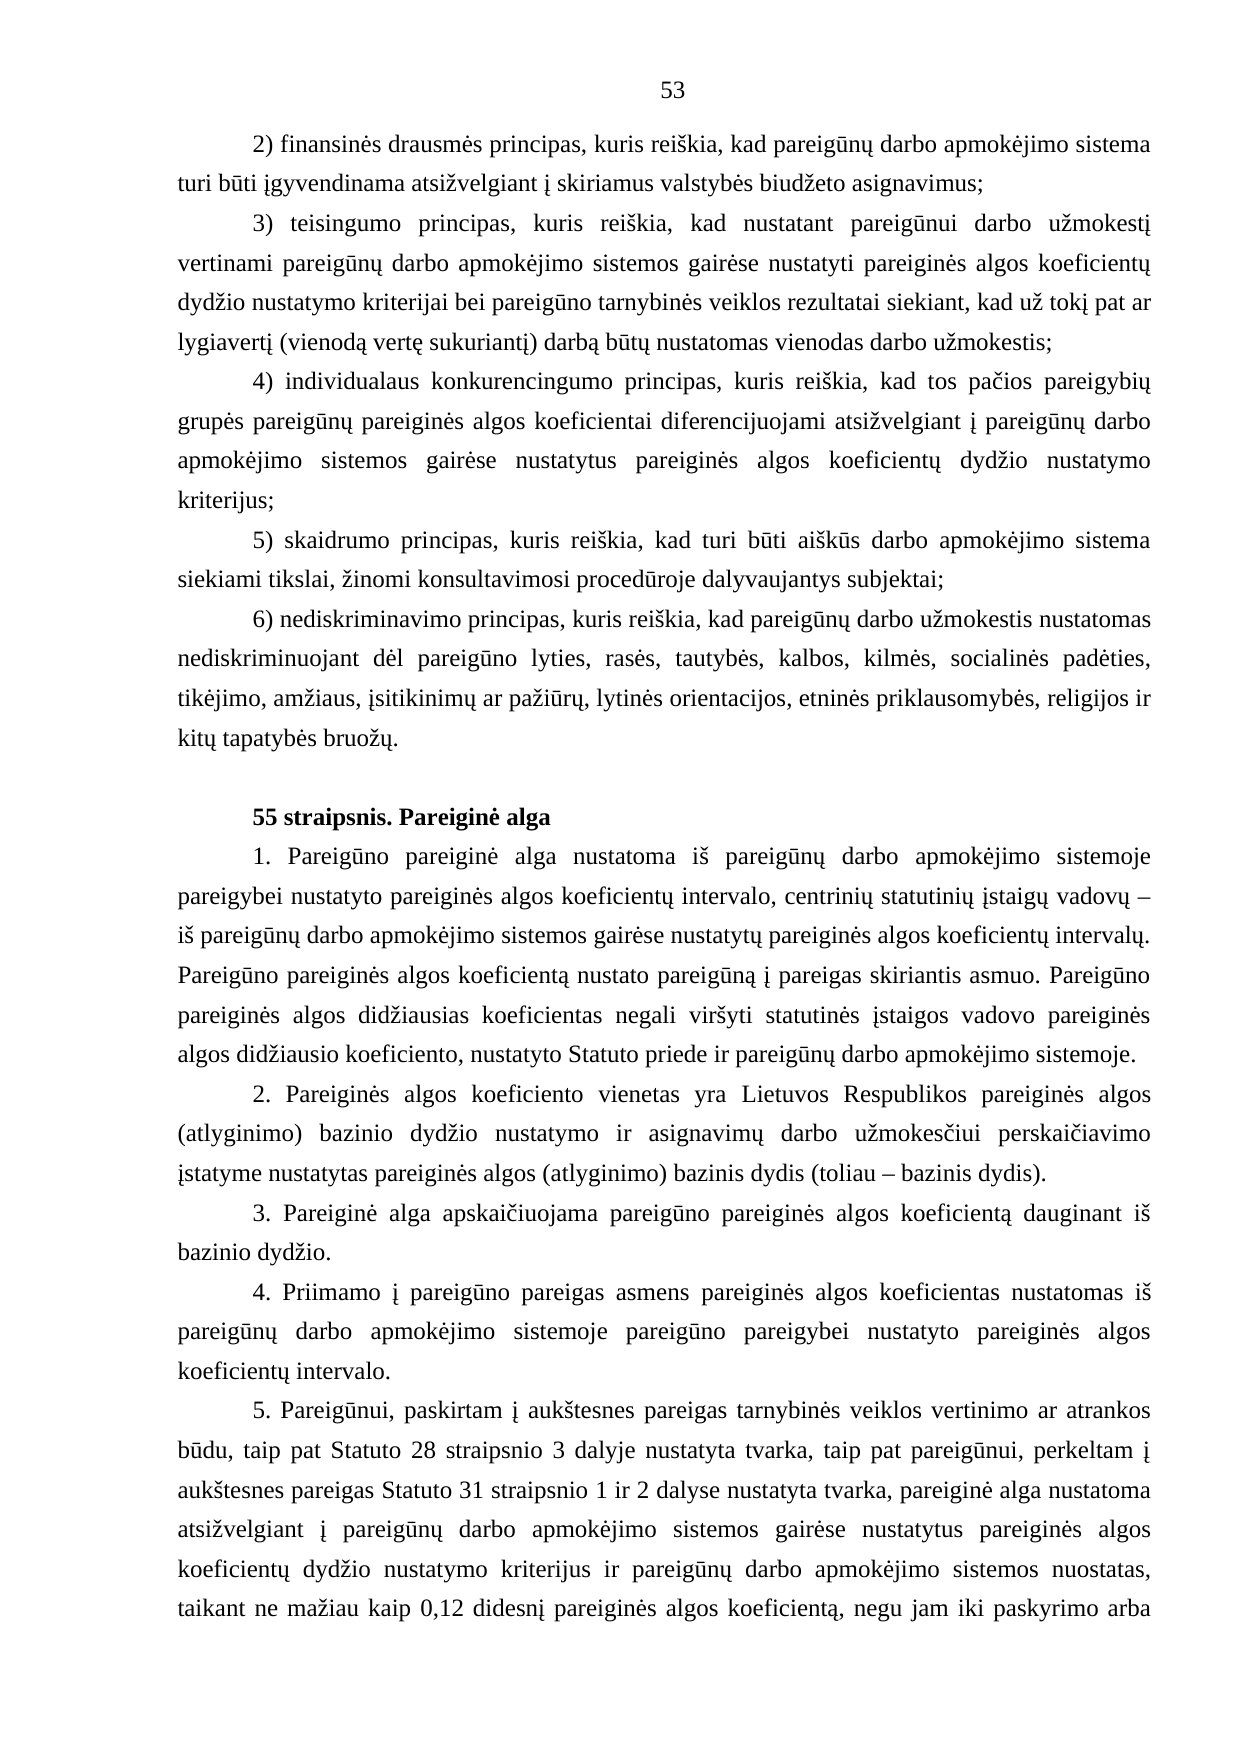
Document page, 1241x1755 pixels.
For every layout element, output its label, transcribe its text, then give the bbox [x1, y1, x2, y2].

text 55 straipsnis. Pareiginė alga [177, 791, 1152, 831]
text 4. Priimamo į pareigūno pareigas asmens pareiginės algos koeficientas nustatomas iš pareigūnų darbo apmokėjimo sistemoje pareigūno pareigybei nustatyto pareiginės algos koeficientų intervalo. [177, 1266, 1152, 1385]
text 1. Pareigūno pareiginė alga nustatoma iš pareigūnų darbo apmokėjimo sistemoje pareigybei nustatyto pareiginės algos koeficientų intervalo, centrinių statutinių įstaigų vadovų – iš pareigūnų darbo apmokėjimo sistemos gairėse nustatytų pareiginės algos koeficientų intervalų. Pareigūno pareiginės algos koeficientą nustato pareigūną į pareigas skiriantis asmuo. Pareigūno pareiginės algos didžiausias koeficientas negali viršyti statutinės įstaigos vadovo pareiginės algos didžiausio koeficiento, nustatyto Statuto priede ir pareigūnų darbo apmokėjimo sistemoje. [177, 831, 1152, 1068]
text 2) finansinės drausmės principas, kuris reiškia, kad pareigūnų darbo apmokėjimo sistema turi būti įgyvendinama atsižvelgiant į skiriamus valstybės biudžeto asignavimus; [177, 118, 1152, 197]
text 6) nediskriminavimo principas, kuris reiškia, kad pareigūnų darbo užmokestis nustatomas nediskriminuojant dėl pareigūno lyties, rasės, tautybės, kalbos, kilmės, socialinės padėties, tikėjimo, amžiaus, įsitikinimų ar pažiūrų, lytinės orientacijos, etninės priklausomybės, religijos ir kitų tapatybės bruožų. [177, 593, 1152, 751]
text 3. Pareiginė alga apskaičiuojama pareigūno pareiginės algos koeficientą dauginant iš bazinio dydžio. [177, 1187, 1152, 1266]
text 2. Pareiginės algos koeficiento vienetas yra Lietuvos Respublikos pareiginės algos (atlyginimo) bazinio dydžio nustatymo ir asignavimų darbo užmokesčiui perskaičiavimo įstatyme nustatytas pareiginės algos (atlyginimo) bazinis dydis (toliau – bazinis dydis). [177, 1068, 1152, 1187]
text 4) individualaus konkurencingumo principas, kuris reiškia, kad tos pačios pareigybių grupės pareigūnų pareiginės algos koeficientai diferencijuojami atsižvelgiant į pareigūnų darbo apmokėjimo sistemos gairėse nustatytus pareiginės algos koeficientų dydžio nustatymo kriterijus; [177, 356, 1152, 514]
text 5) skaidrumo principas, kuris reiškia, kad turi būti aiškūs darbo apmokėjimo sistema siekiami tikslai, žinomi konsultavimosi procedūroje dalyvaujantys subjektai; [177, 514, 1152, 593]
text 5. Pareigūnui, paskirtam į aukštesnes pareigas tarnybinės veiklos vertinimo ar atrankos būdu, taip pat Statuto 28 straipsnio 3 dalyje nustatyta tvarka, taip pat pareigūnui, perkeltam į aukštesnes pareigas Statuto 31 straipsnio 1 ir 2 dalyse nustatyta tvarka, pareiginė alga nustatoma atsižvelgiant į pareigūnų darbo apmokėjimo sistemos gairėse nustatytus pareiginės algos koeficientų dydžio nustatymo kriterijus ir pareigūnų darbo apmokėjimo sistemos nuostatas, taikant ne mažiau kaip 0,12 didesnį pareiginės algos koeficientą, negu jam iki paskyrimo arba [177, 1385, 1152, 1622]
text 3) teisingumo principas, kuris reiškia, kad nustatant pareigūnui darbo užmokestį vertinami pareigūnų darbo apmokėjimo sistemos gairėse nustatyti pareiginės algos koeficientų dydžio nustatymo kriterijai bei pareigūno tarnybinės veiklos rezultatai siekiant, kad už tokį pat ar lygiavertį (vienodą vertę sukuriantį) darbą būtų nustatomas vienodas darbo užmokestis; [177, 197, 1152, 356]
